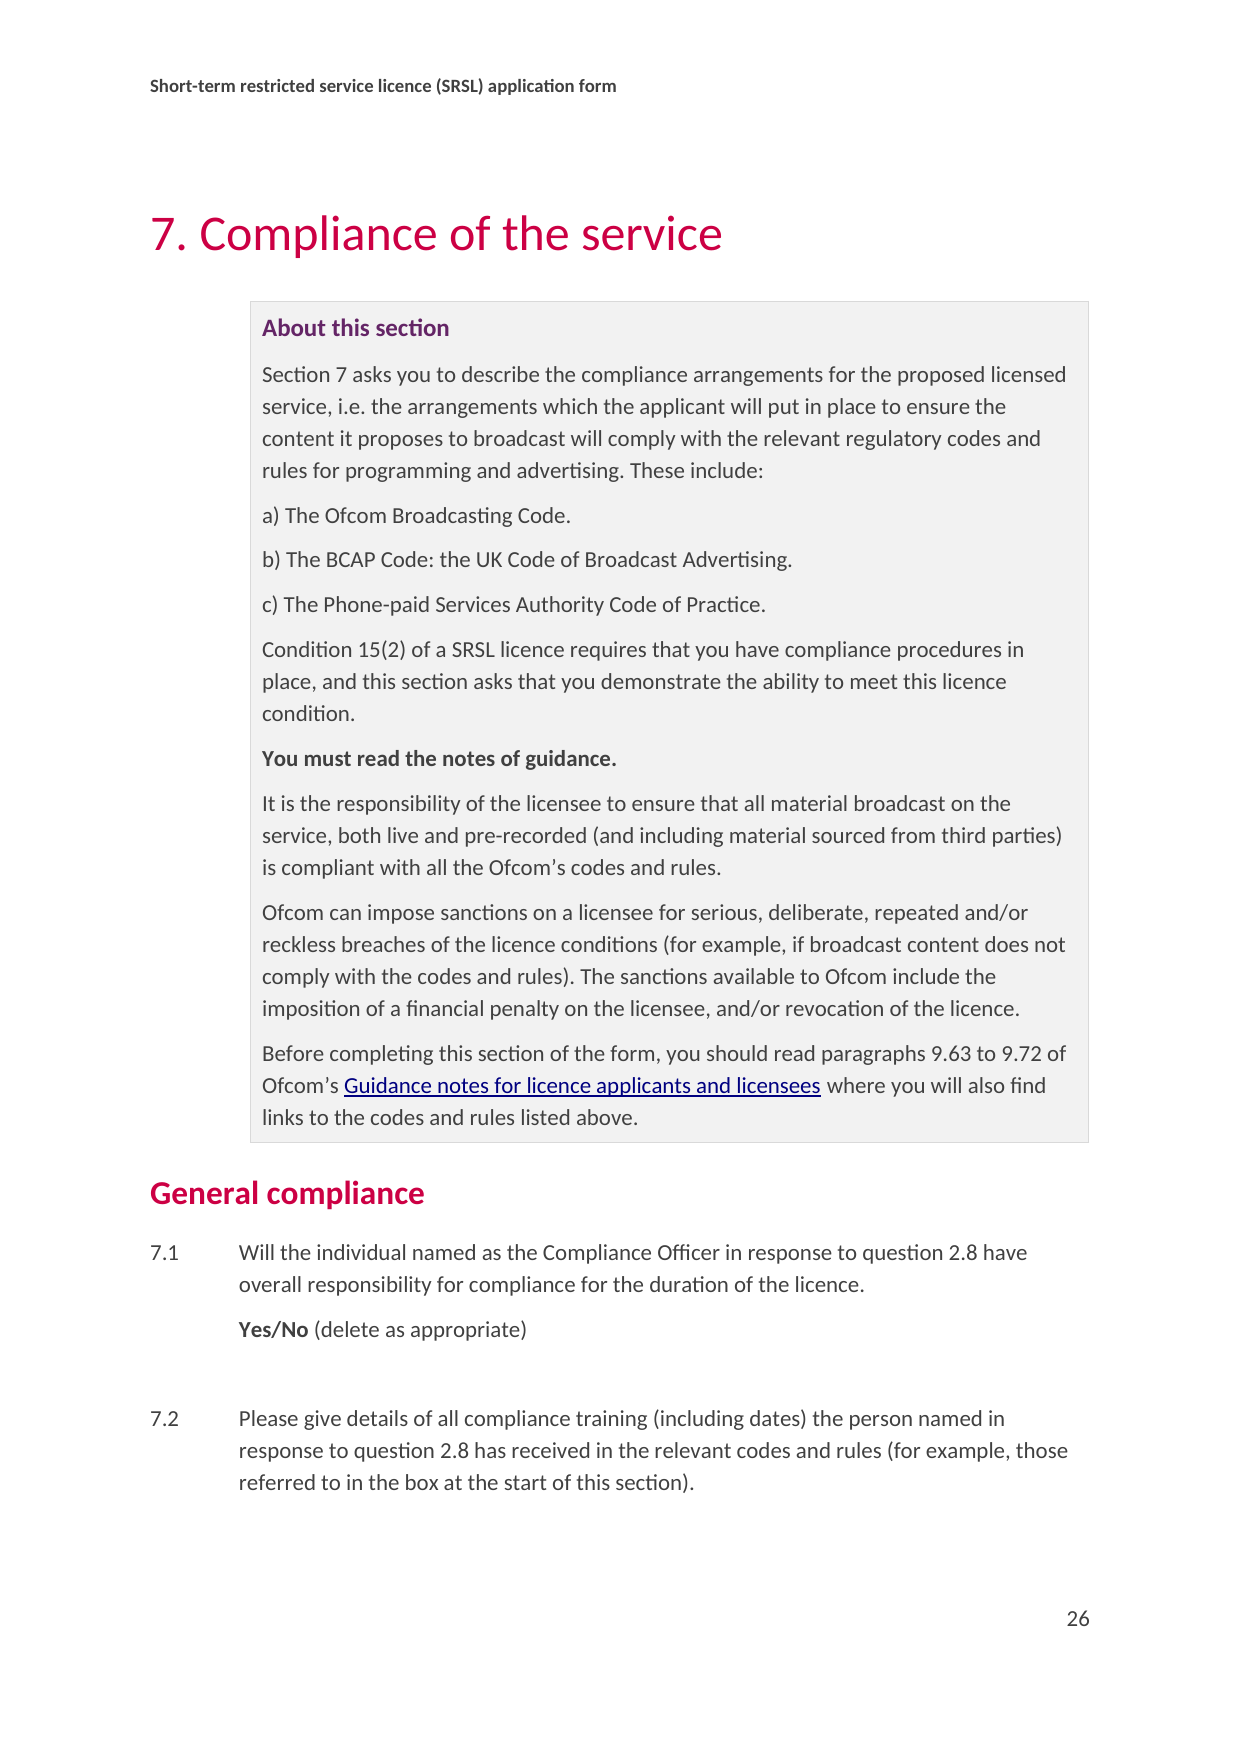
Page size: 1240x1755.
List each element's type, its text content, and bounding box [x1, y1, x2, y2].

text Yes/No (delete as appropriate) [225, 1315, 1089, 1343]
text Ofcom can impose sanctions on a licensee for serious, deliberate, repeated and/or reckless breaches of the licence conditions (for example, if broadcast content does not comply with the codes and rules). The sanctions available to Ofcom include the imposition of a financial penalty on the licensee, and/or revocation of the licence. [251, 886, 1088, 1022]
text Condition 15(2) of a SRSL licence requires that you have compliance procedures in place, and this section asks that you demonstrate the ability to meet this licence condition. [251, 623, 1088, 727]
list Please give details of all compliance training (including dates) the person named in response to question 2.8 has received in the relevant codes and rules (for example, those referred to in the box at the start of this section). [150, 1404, 1089, 1496]
list Will the individual named as the Compliance Officer in response to question 2.8 have overall responsibility for compliance for the duration of the licence. [150, 1238, 1089, 1298]
subtitle About this section [251, 302, 1088, 343]
subtitle General compliance [150, 1172, 1089, 1213]
text It is the responsibility of the licensee to ensure that all material broadcast on the service, both live and pre-recorded (and including material sourced from third parties) is compliant with all the Ofcom’s codes and rules. [251, 777, 1088, 881]
title Compliance of the service [150, 202, 1089, 263]
text Section 7 asks you to describe the compliance arrangements for the proposed licensed service, i.e. the arrangements which the applicant will put in place to ensure the content it proposes to broadcast will comply with the relevant regulatory codes and rules for programming and advertising. These include: [251, 348, 1088, 484]
text a) The Ofcom Broadcasting Code. [251, 489, 1088, 529]
text Before completing this section of the form, you should read paragraphs 9.63 to 9.72 of Ofcom’s Guidance notes for licence applicants and licensees where you will also find links to the codes and rules listed above. [251, 1028, 1088, 1142]
text b) The BCAP Code: the UK Code of Broadcast Advertising. [251, 534, 1088, 574]
text c) The Phone-paid Services Authority Code of Practice. [251, 579, 1088, 618]
text You must read the notes of guidance. [251, 733, 1088, 772]
